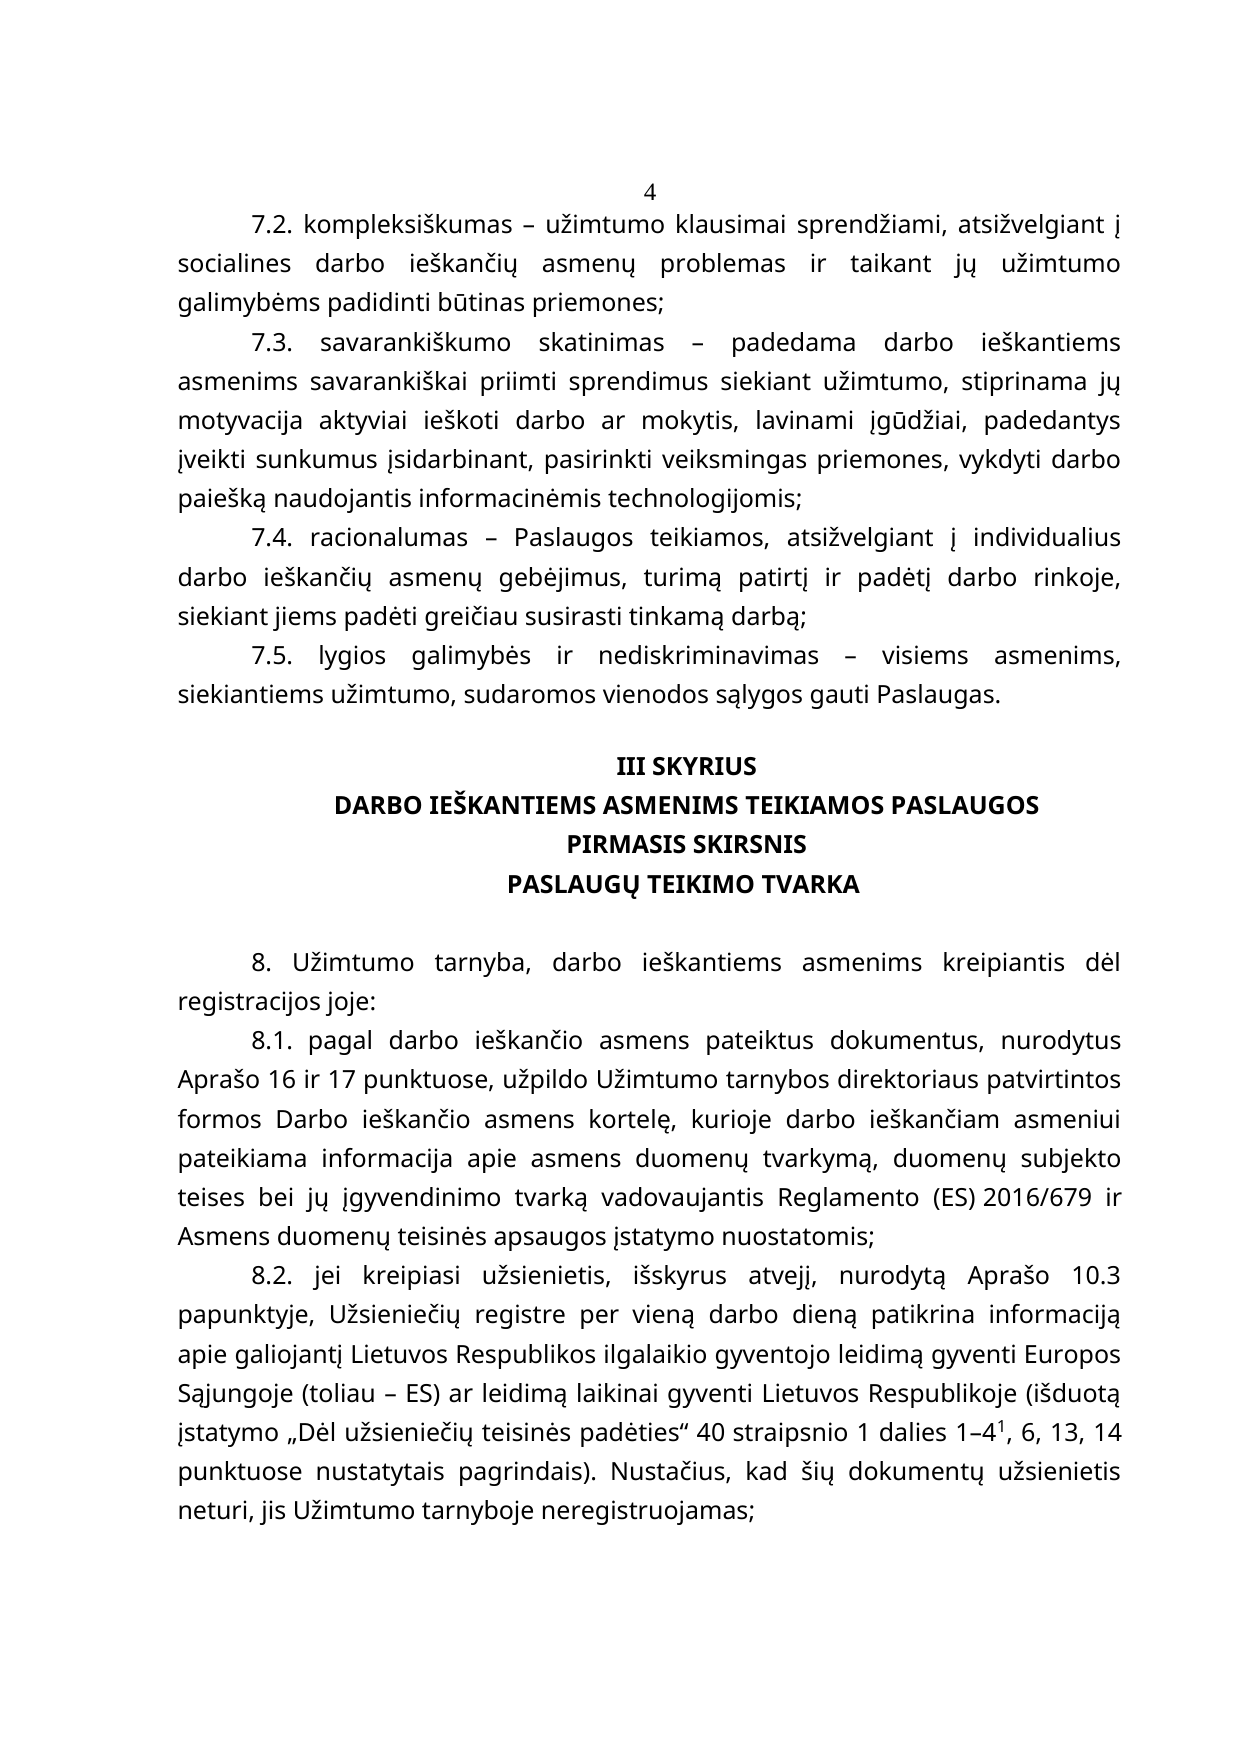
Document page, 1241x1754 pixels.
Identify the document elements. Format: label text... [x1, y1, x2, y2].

text 7.5. lygios galimybės ir nediskriminavimas – visiems asmenims, siekiantiems užimtumo, sudaromos vienodos sąlygos gauti Paslaugas. [177, 637, 1122, 711]
text III SKYRIUS [177, 749, 1122, 783]
text 8.1. pagal darbo ieškančio asmens pateiktus dokumentus, nurodytus Aprašo 16 ir 17 punktuose, užpildo Užimtumo tarnybos direktoriaus patvirtintos formos Darbo ieškančio asmens kortelę, kurioje darbo ieškančiam asmeniui pateikiama informacija apie asmens duomenų tvarkymą, duomenų subjekto teises bei jų įgyvendinimo tvarką vadovaujantis Reglamento (ES) 2016/679 ir Asmens duomenų teisinės apsaugos įstatymo nuostatomis; [177, 1023, 1122, 1253]
text PASLAUGŲ TEIKIMO TVARKA [177, 866, 1122, 900]
text 7.4. racionalumas – Paslaugos teikiamos, atsižvelgiant į individualius darbo ieškančių asmenų gebėjimus, turimą patirtį ir padėtį darbo rinkoje, siekiant jiems padėti greičiau susirasti tinkamą darbą; [177, 520, 1122, 632]
text DARBO IEŠKANTIEMS ASMENIMS TEIKIAMOS PASLAUGOS [177, 788, 1122, 822]
text PIRMASIS SKIRSNIS [177, 827, 1122, 861]
text 7.2. kompleksiškumas – užimtumo klausimai sprendžiami, atsižvelgiant į socialines darbo ieškančių asmenų problemas ir taikant jų užimtumo galimybėms padidinti būtinas priemones; [177, 207, 1122, 319]
text 8. Užimtumo tarnyba, darbo ieškantiems asmenims kreipiantis dėl registracijos joje: [177, 945, 1122, 1018]
text 8.2. jei kreipiasi užsienietis, išskyrus atvejį, nurodytą Aprašo 10.3 papunktyje, Užsieniečių registre per vieną darbo dieną patikrina informaciją apie galiojantį Lietuvos Respublikos ilgalaikio gyventojo leidimą gyventi Europos Sąjungoje (toliau – ES) ar leidimą laikinai gyventi Lietuvos Respublikoje (išduotą įstatymo „Dėl užsieniečių teisinės padėties“ 40 straipsnio 1 dalies 1–41, 6, 13, 14 punktuose nustatytais pagrindais). Nustačius, kad šių dokumentų užsienietis neturi, jis Užimtumo tarnyboje neregistruojamas; [177, 1258, 1122, 1527]
text 7.3. savarankiškumo skatinimas – padedama darbo ieškantiems asmenims savarankiškai priimti sprendimus siekiant užimtumo, stiprinama jų motyvacija aktyviai ieškoti darbo ar mokytis, lavinami įgūdžiai, padedantys įveikti sunkumus įsidarbinant, pasirinkti veiksmingas priemones, vykdyti darbo paiešką naudojantis informacinėmis technologijomis; [177, 324, 1122, 515]
